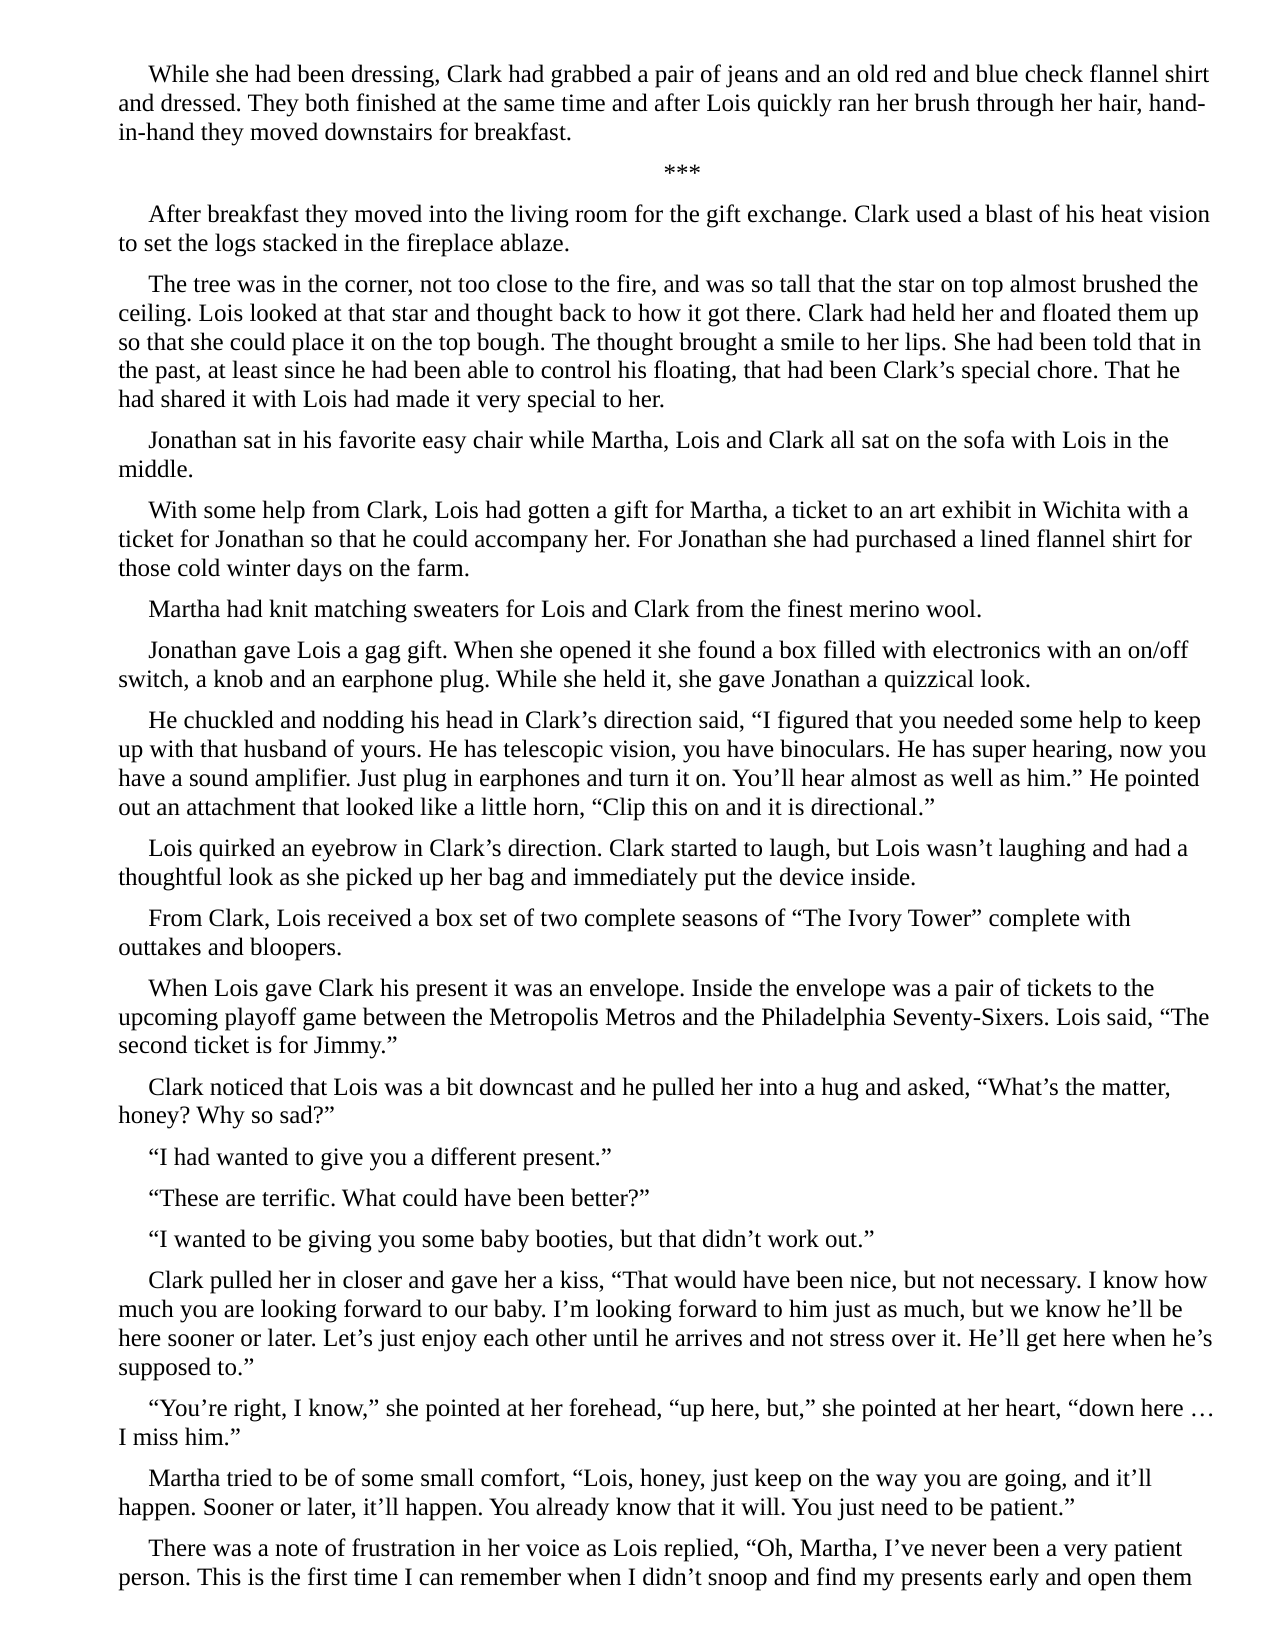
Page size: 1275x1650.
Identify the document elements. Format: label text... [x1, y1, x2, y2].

text “I had wanted to give you a different present.” [118, 1142, 1216, 1170]
text While she had been dressing, Clark had grabbed a pair of jeans and an old red and blue check flannel shirt and dressed. They both finished at the same time and after Lois quickly ran her brush through her hair, hand-in-hand they moved downstairs for breakfast. [118, 59, 1216, 145]
text “You’re right, I know,” she pointed at her forehead, “up here, but,” she pointed at her heart, “down here … I miss him.” [118, 1393, 1216, 1450]
text Martha tried to be of some small comfort, “Lois, honey, just keep on the way you are going, and it’ll happen. Sooner or later, it’ll happen. You already know that it will. You just need to be patient.” [118, 1463, 1216, 1520]
text Clark noticed that Lois was a bit downcast and he pulled her into a hug and asked, “What’s the matter, honey? Why so sad?” [118, 1072, 1216, 1129]
text Lois quirked an eyebrow in Clark’s direction. Clark started to laugh, but Lois wasn’t laughing and had a thoughtful look as she picked up her bag and immediately put the device inside. [118, 833, 1216, 890]
text When Lois gave Clark his present it was an envelope. Inside the envelope was a pair of tickets to the upcoming playoff game between the Metropolis Metros and the Philadelphia Seventy-Sixers. Lois said, “The second ticket is for Jimmy.” [118, 973, 1216, 1059]
text Clark pulled her in closer and gave her a kiss, “That would have been nice, but not necessary. I know how much you are looking forward to our baby. I’m looking forward to him just as much, but we know he’ll be here sooner or later. Let’s just enjoy each other until he arrives and not stress over it. He’ll get here when he’s supposed to.” [118, 1265, 1216, 1380]
text With some help from Clark, Lois had gotten a gift for Martha, a ticket to an art exhibit in Wichita with a ticket for Jonathan so that he could accompany her. For Jonathan she had purchased a lined flannel shirt for those cold winter days on the farm. [118, 495, 1216, 582]
text From Clark, Lois received a box set of two complete seasons of “The Ivory Tower” complete with outtakes and bloopers. [118, 903, 1216, 960]
text Martha had knit matching sweaters for Lois and Clark from the finest merino wool. [118, 594, 1216, 623]
text Jonathan sat in his favorite easy chair while Martha, Lois and Clark all sat on the sofa with Lois in the middle. [118, 425, 1216, 483]
text After breakfast they moved into the living room for the gift exchange. Clark used a blast of his heat vision to set the logs stacked in the fireplace ablaze. [118, 199, 1216, 257]
text The tree was in the corner, not too close to the fire, and was so tall that the star on top almost brushed the ceiling. Lois looked at that star and thought back to how it got there. Clark had held her and floated them up so that she could place it on the top bough. The thought brought a smile to her lips. She had been told that in the past, at least since he had been able to control his floating, that had been Clark’s special chore. That he had shared it with Lois had made it very special to her. [118, 269, 1216, 413]
text “I wanted to be giving you some baby booties, but that didn’t work out.” [118, 1224, 1216, 1253]
text There was a note of frustration in her voice as Lois replied, “Oh, Martha, I’ve never been a very patient person. This is the first time I can remember when I didn’t snoop and find my presents early and open them [118, 1533, 1216, 1590]
text *** [118, 158, 1216, 187]
text He chuckled and nodding his head in Clark’s direction said, “I figured that you needed some help to keep up with that husband of yours. He has telescopic vision, you have binoculars. He has super hearing, now you have a sound amplifier. Just plug in earphones and turn it on. You’ll hear almost as well as him.” He pointed out an attachment that looked like a little horn, “Clip this on and it is directional.” [118, 705, 1216, 820]
text Jonathan gave Lois a gag gift. When she opened it she found a box filled with electronics with an on/off switch, a knob and an earphone plug. While she held it, she gave Jonathan a quizzical look. [118, 635, 1216, 693]
text “These are terrific. What could have been better?” [118, 1183, 1216, 1212]
